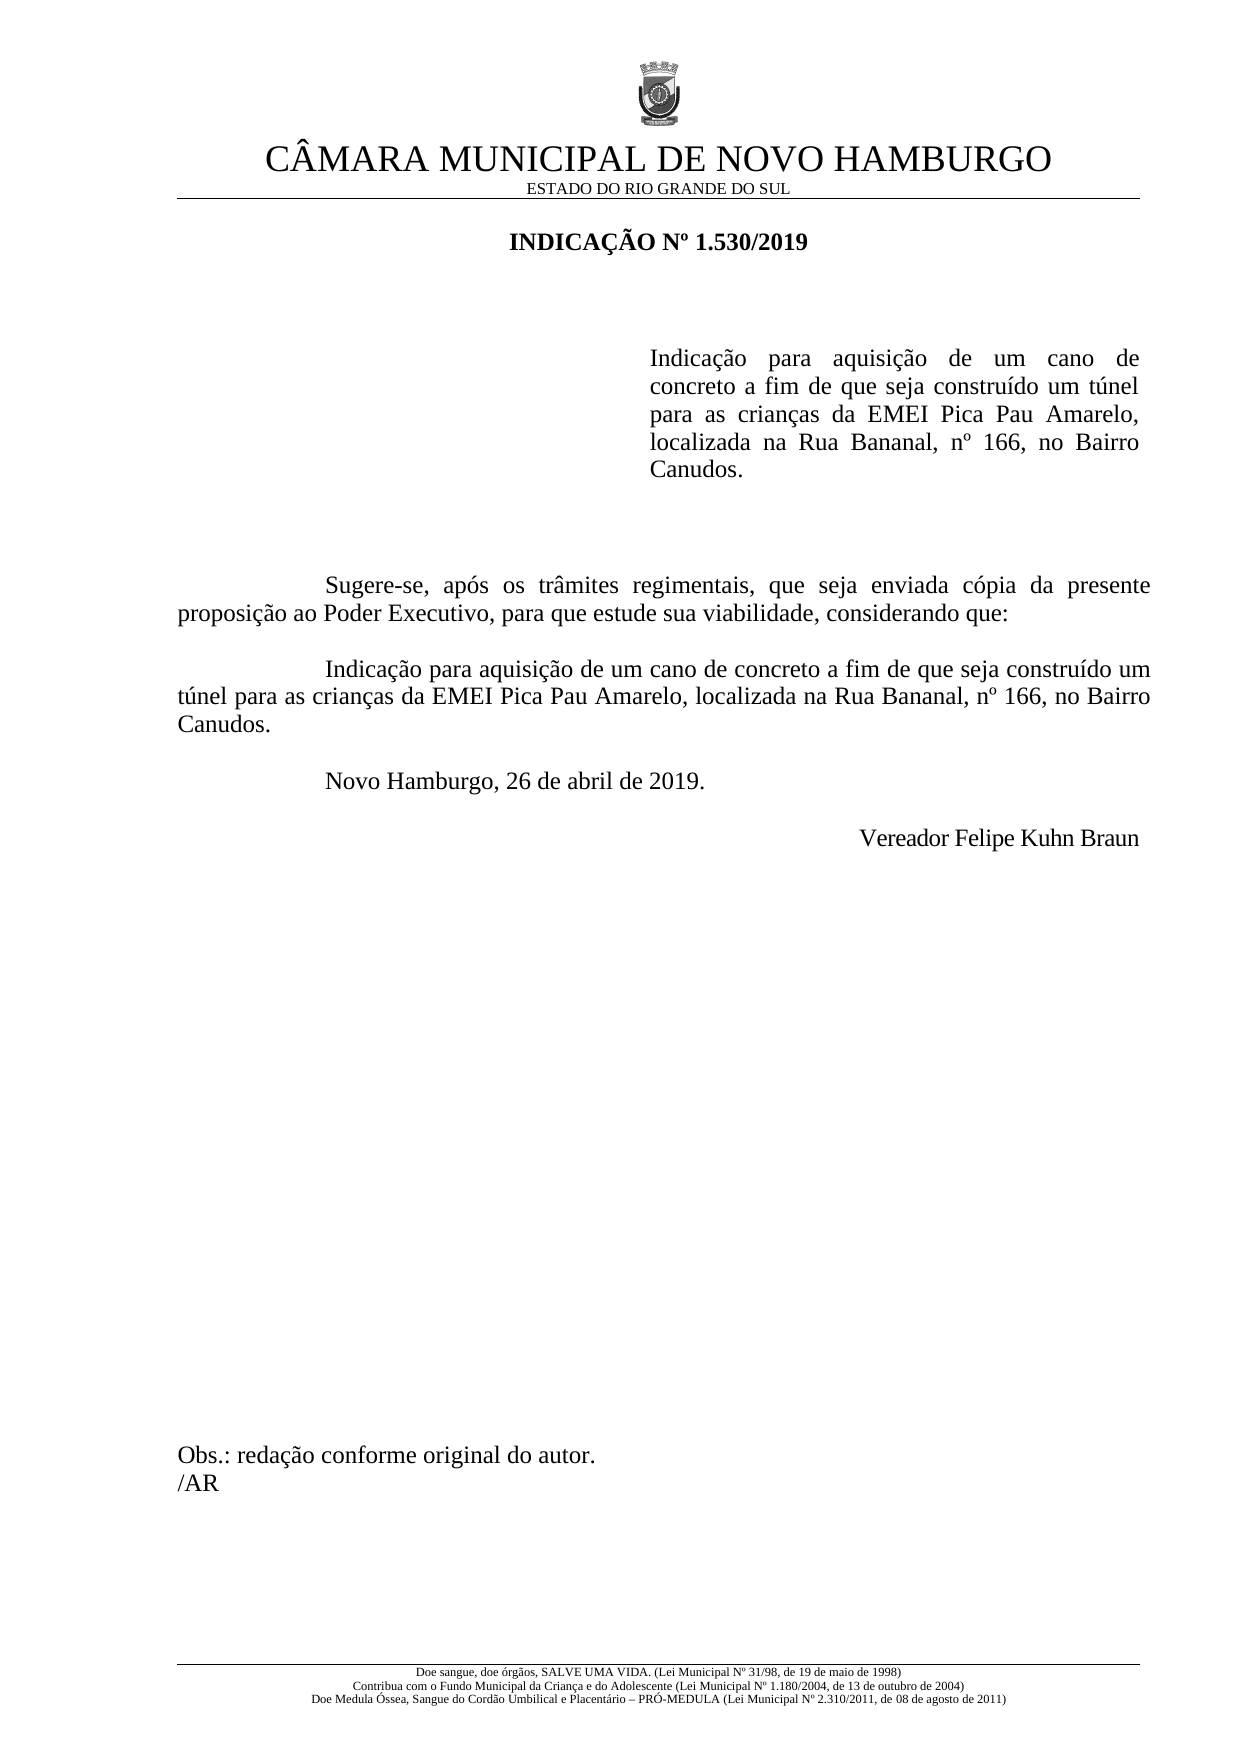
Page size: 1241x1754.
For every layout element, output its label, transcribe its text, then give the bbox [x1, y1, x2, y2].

text INDICAÇÃO Nº 1.530/2019 [177, 228, 1140, 256]
text Vereador Felipe Kuhn Braun [177, 824, 1140, 852]
text Novo Hamburgo, 26 de abril de 2019. [177, 767, 1140, 795]
text Indicação para aquisição de um cano de concreto a fim de que seja construído um túnel para as crianças da EMEI Pica Pau Amarelo, localizada na Rua Bananal, nº 166, no Bairro Canudos. [649, 344, 1140, 483]
text Indicação para aquisição de um cano de concreto a fim de que seja construído um túnel para as crianças da EMEI Pica Pau Amarelo, localizada na Rua Bananal, nº 166, no Bairro Canudos. [177, 655, 1152, 738]
text Obs.: redação conforme original do autor. [177, 1441, 1140, 1469]
text Sugere-se, após os trâmites regimentais, que seja enviada cópia da presente proposição ao Poder Executivo, para que estude sua viabilidade, considerando que: [177, 572, 1152, 627]
text /AR [177, 1469, 1140, 1497]
